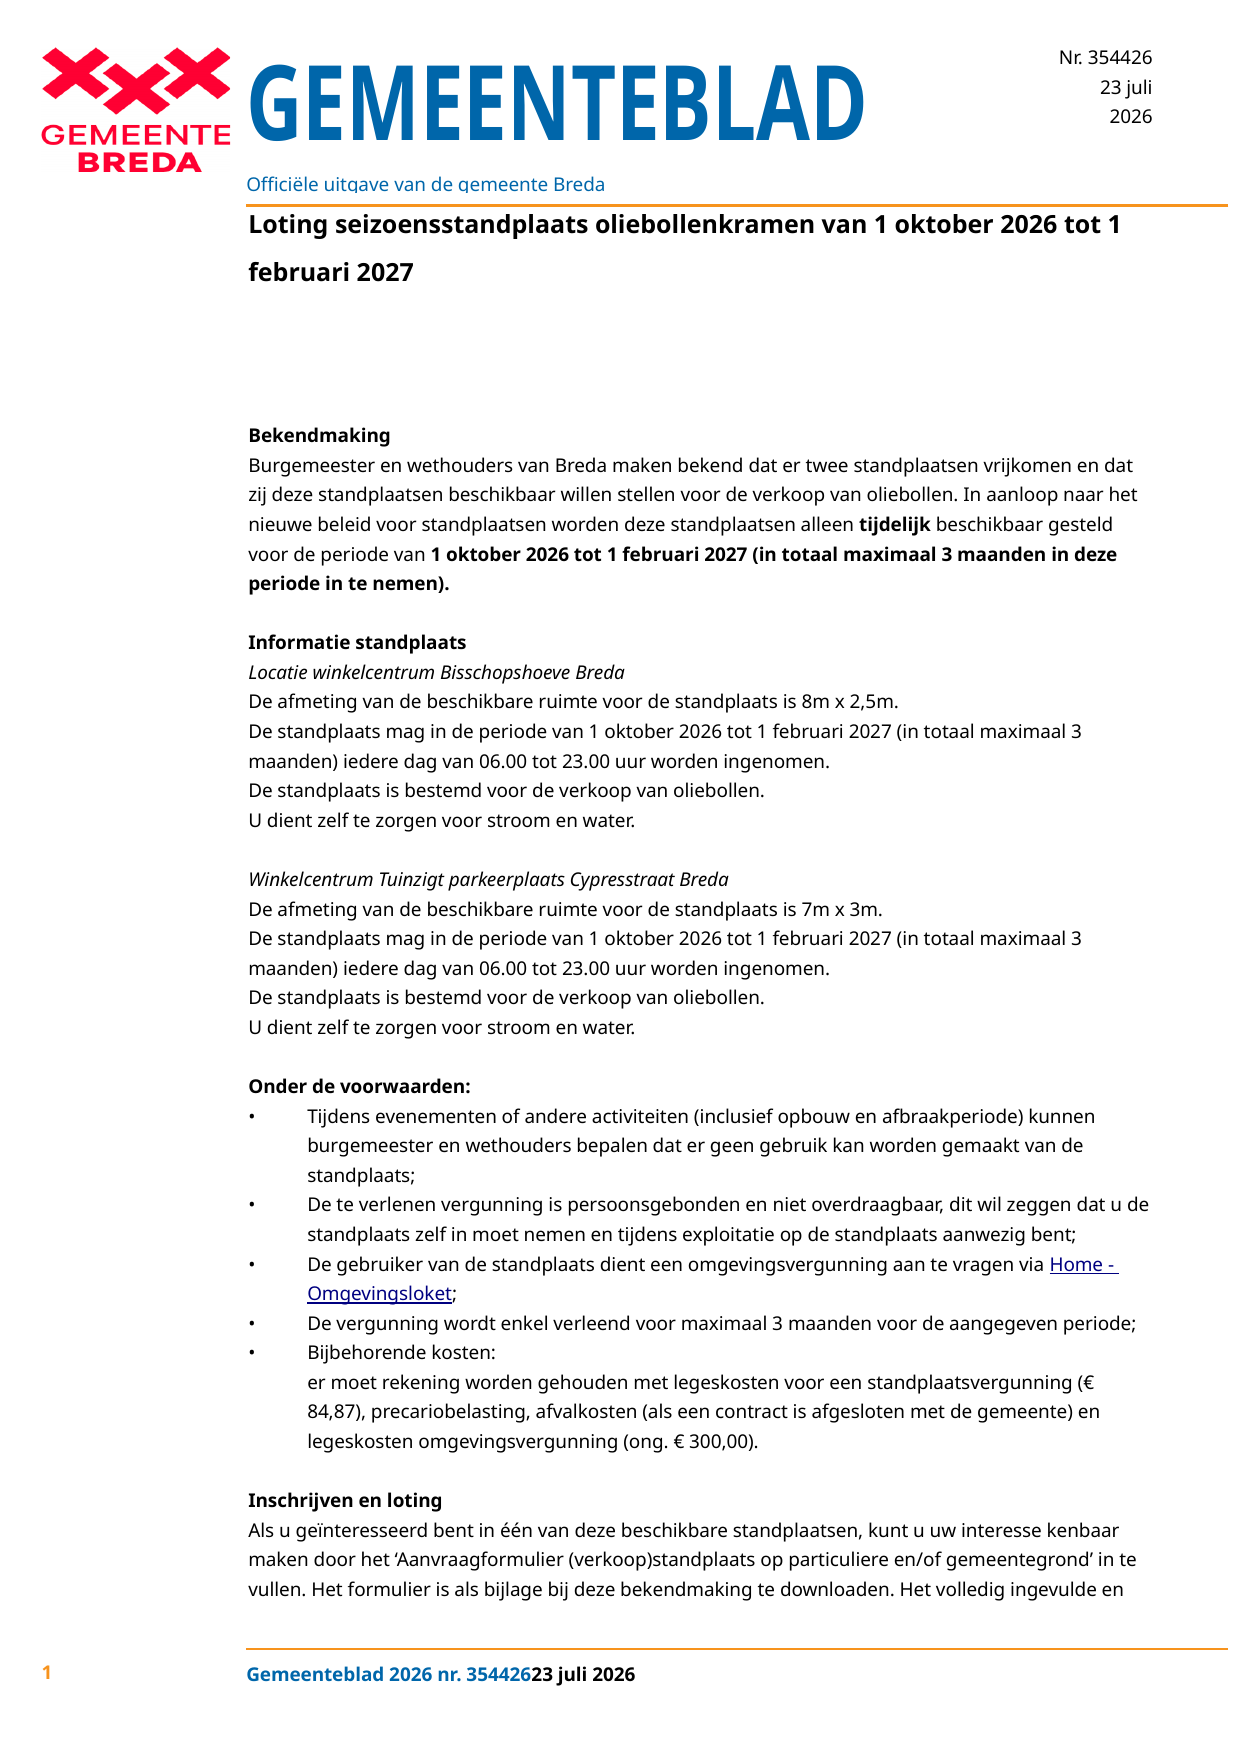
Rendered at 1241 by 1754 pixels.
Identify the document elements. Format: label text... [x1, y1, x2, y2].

text Als u geïnteresseerd bent in één van deze beschikbare standplaatsen, kunt u uw interesse kenbaar maken door het ‘Aanvraagformulier (verkoop)standplaats op particuliere en/of gemeentegrond’ in te vullen. Het formulier is als bijlage bij deze bekendmaking te downloaden. Het volledig ingevulde en [248, 1517, 1152, 1602]
list De gebruiker van de standplaats dient een omgevingsvergunning aan te vragen via Home - Omgevingsloket; [248, 1251, 1152, 1306]
text Inschrijven en loting [248, 1487, 1152, 1513]
text De standplaats mag in de periode van 1 oktober 2026 tot 1 februari 2027 (in totaal maximaal 3 maanden) iedere dag van 06.00 tot 23.00 uur worden ingenomen. [248, 925, 1152, 981]
text De afmeting van de beschikbare ruimte voor de standplaats is 8m x 2,5m. [248, 689, 1152, 714]
text De afmeting van de beschikbare ruimte voor de standplaats is 7m x 3m. [248, 896, 1152, 922]
text Locatie winkelcentrum Bisschopshoeve Breda [248, 659, 1152, 685]
text De standplaats mag in de periode van 1 oktober 2026 tot 1 februari 2027 (in totaal maximaal 3 maanden) iedere dag van 06.00 tot 23.00 uur worden ingenomen. [248, 718, 1152, 774]
list Bijbehorende kosten: [248, 1339, 1152, 1365]
text Bekendmaking [248, 422, 1152, 448]
list Tijdens evenementen of andere activiteiten (inclusief opbouw en afbraakperiode) kunnen burgemeester en wethouders bepalen dat er geen gebruik kan worden gemaakt van de standplaats; [248, 1103, 1152, 1188]
text Burgemeester en wethouders van Breda maken bekend dat er twee standplaatsen vrijkomen en dat zij deze standplaatsen beschikbaar willen stellen voor de verkoop van oliebollen. In aanloop naar het nieuwe beleid voor standplaatsen worden deze standplaatsen alleen tijdelijk beschikbaar gesteld voor de periode van 1 oktober 2026 tot 1 februari 2027 (in totaal maximaal 3 maanden in deze periode in te nemen). [248, 452, 1152, 596]
text De standplaats is bestemd voor de verkoop van oliebollen. [248, 984, 1152, 1010]
text U dient zelf te zorgen voor stroom en water. [248, 1014, 1152, 1040]
text Onder de voorwaarden: [248, 1073, 1152, 1099]
text Informatie standplaats [248, 629, 1152, 655]
list De te verlenen vergunning is persoonsgebonden en niet overdraagbaar, dit wil zeggen dat u de standplaats zelf in moet nemen en tijdens exploitatie op de standplaats aanwezig bent; [248, 1192, 1152, 1247]
picture [41, 47, 231, 172]
list er moet rekening worden gehouden met legeskosten voor een standplaatsvergunning (€ 84,87), precariobelasting, afvalkosten (als een contract is afgesloten met de gemeente) en legeskosten omgevingsvergunning (ong. € 300,00). [248, 1369, 1152, 1454]
text De standplaats is bestemd voor de verkoop van oliebollen. [248, 777, 1152, 803]
text Winkelcentrum Tuinzigt parkeerplaats Cypresstraat Breda [248, 866, 1152, 892]
text U dient zelf te zorgen voor stroom en water. [248, 807, 1152, 833]
list De vergunning wordt enkel verleend voor maximaal 3 maanden voor de aangegeven periode; [248, 1310, 1152, 1336]
text Loting seizoensstandplaats oliebollenkramen van 1 oktober 2026 tot 1 februari 2027 [248, 207, 1152, 288]
